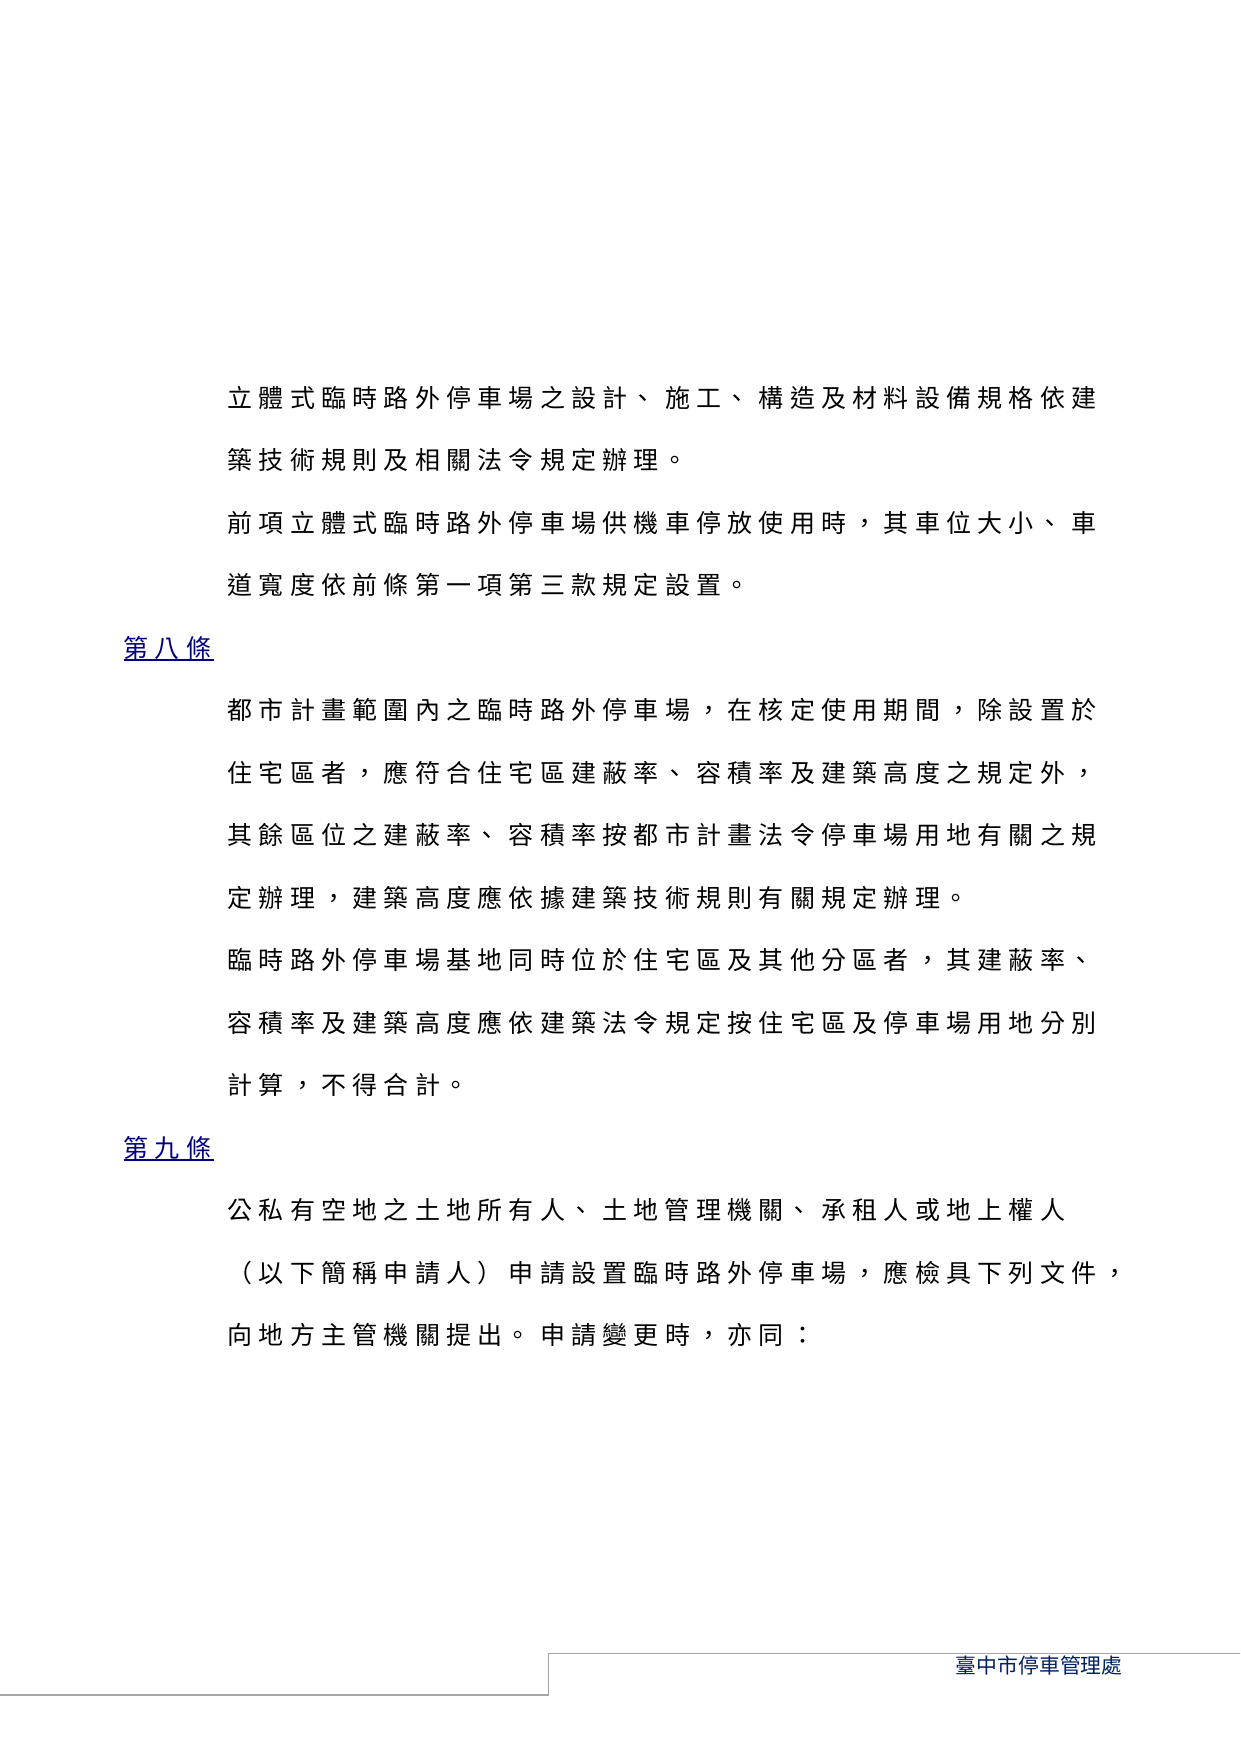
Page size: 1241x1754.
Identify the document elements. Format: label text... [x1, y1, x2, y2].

text 臨時路外停車場基地同時位於住宅區及其他分區者，其建蔽率、容積率及建築高度應依建築法令規定按住宅區及停車場用地分別計算，不得合計。 [220, 917, 1120, 1104]
text 立體式臨時路外停車場之設計、施工、構造及材料設備規格依建築技術規則及相關法令規定辦理。 [220, 354, 1120, 479]
text 都市計畫範圍內之臨時路外停車場，在核定使用期間，除設置於住宅區者，應符合住宅區建蔽率、容積率及建築高度之規定外，其餘區位之建蔽率、容積率按都市計畫法令停車場用地有關之規定辦理，建築高度應依據建築技術規則有關規定辦理。 [220, 667, 1120, 917]
text 公私有空地之土地所有人、土地管理機關、承租人或地上權人（以下簡稱申請人）申請設置臨時路外停車場，應檢具下列文件，向地方主管機關提出。申請變更時，亦同： [220, 1167, 1120, 1354]
text 第九條 [120, 1104, 1120, 1167]
text 第八條 [120, 604, 1120, 667]
text 前項立體式臨時路外停車場供機車停放使用時，其車位大小、車道寬度依前條第一項第三款規定設置。 [220, 479, 1120, 604]
